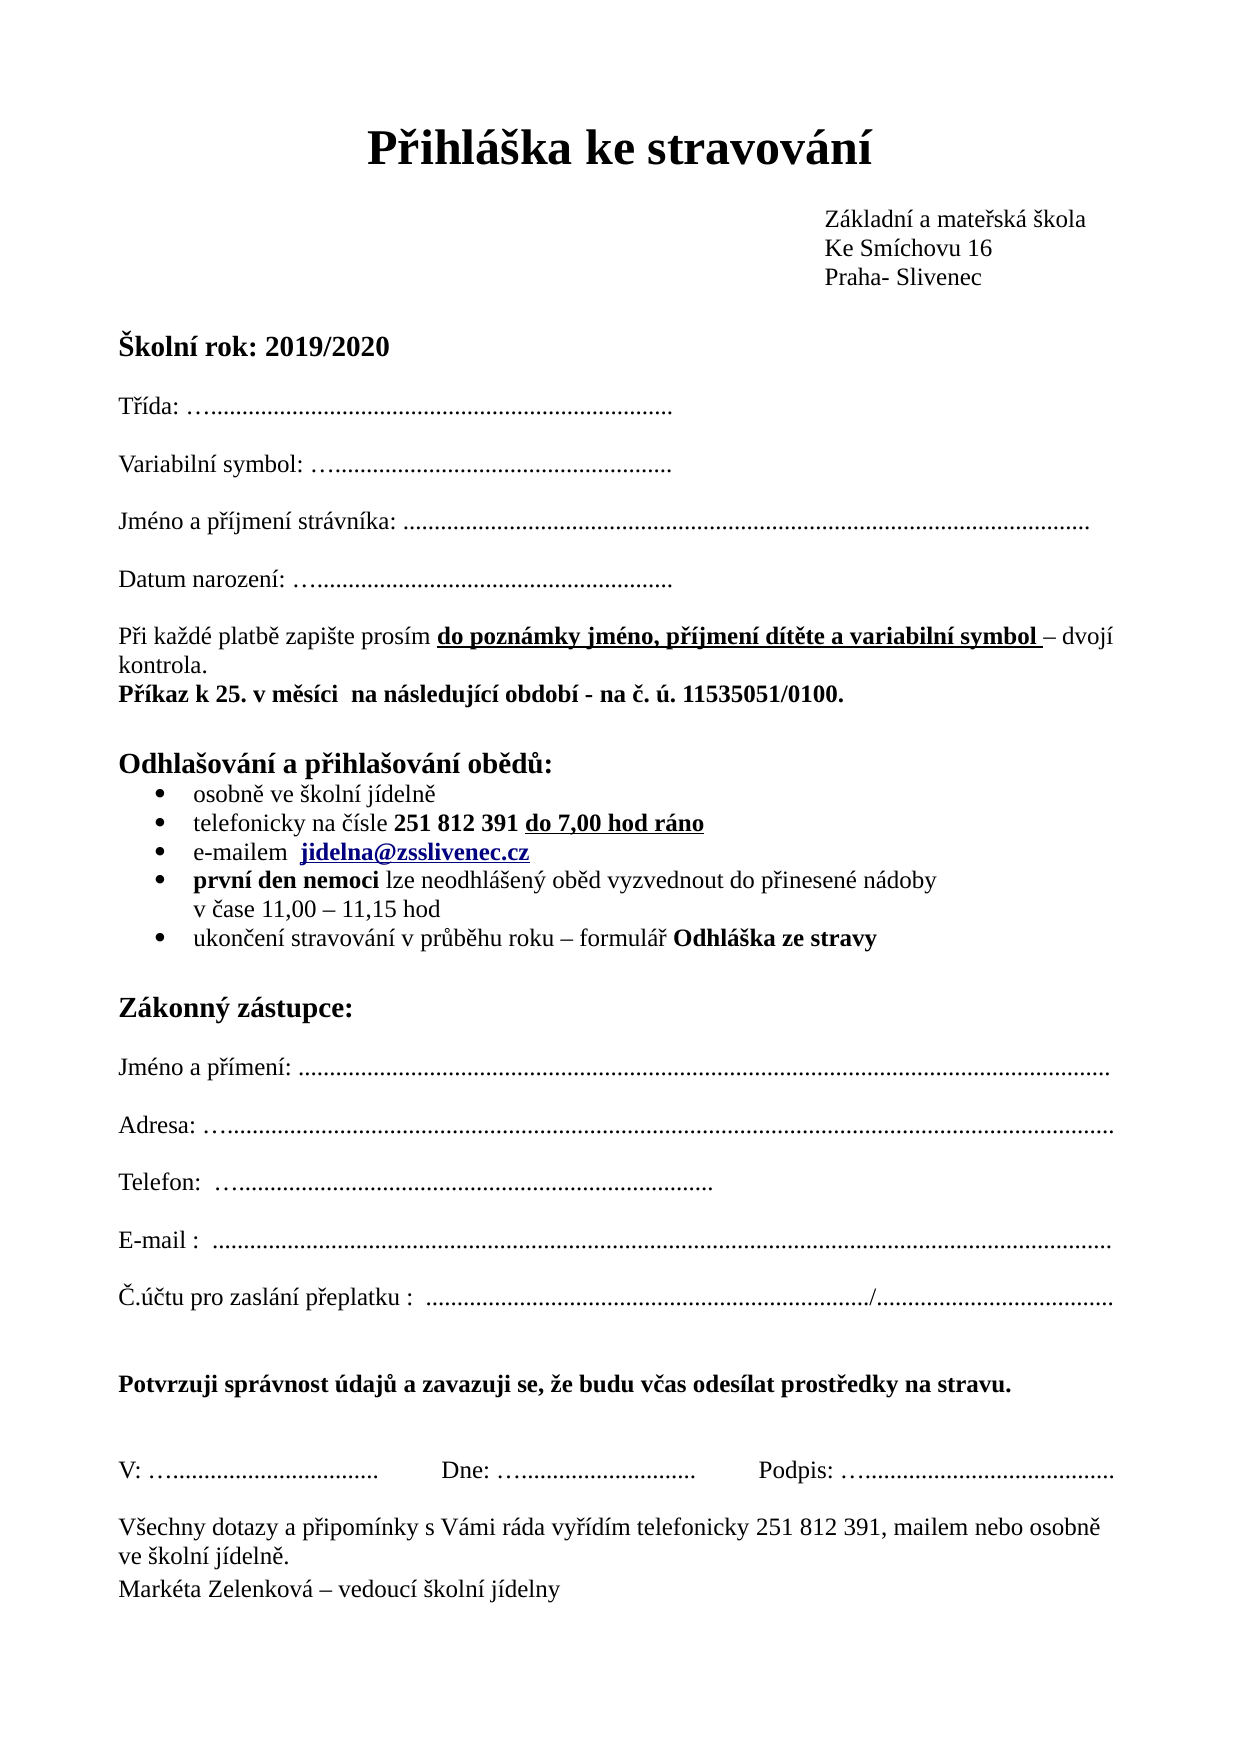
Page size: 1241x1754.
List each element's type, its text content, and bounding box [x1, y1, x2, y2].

text ve školní jídelně. [118, 1541, 1122, 1570]
text Přihláška ke stravování [118, 118, 1122, 176]
list e-mailem jidelna@zsslivenec.cz [156, 837, 1122, 866]
text Zákonný zástupce: [118, 990, 1122, 1024]
list první den nemoci lze neodhlášený oběd vyzvednout do přinesené nádoby [156, 866, 1122, 894]
list ukončení stravování v průběhu roku – formulář Odhláška ze stravy [156, 923, 1122, 952]
text Adresa: ….............................................................................................................................................. [118, 1110, 1122, 1139]
text Všechny dotazy a připomínky s Vámi ráda vyřídím telefonicky 251 812 391, mailem nebo osobně [118, 1512, 1122, 1541]
text Základní a mateřská škola [118, 204, 1122, 233]
text v čase 11,00 – 11,15 hod [193, 894, 1122, 923]
text Č.účtu pro zaslání přeplatku : ......................................................................./...................................... [118, 1282, 1122, 1311]
text Školní rok: 2019/2020 [118, 329, 1122, 362]
text Ke Smíchovu 16 [118, 233, 1122, 262]
text Jméno a přímení: .................................................................................................................................. [118, 1052, 1122, 1081]
text Jméno a příjmení strávníka: .............................................................................................................. [118, 506, 1122, 535]
text Praha- Slivenec [118, 262, 1122, 291]
text Třída: ….......................................................................... [118, 391, 1122, 420]
text Datum narození: …......................................................... [118, 564, 1122, 592]
text E-mail : ................................................................................................................................................ [118, 1225, 1122, 1254]
text V: …................................. Dne: …............................ Podpis: …........................................ [118, 1455, 1122, 1484]
list telefonicky na čísle 251 812 391 do 7,00 hod ráno [156, 808, 1122, 837]
text Příkaz k 25. v měsíci na následující období - na č. ú. 11535051/0100. [118, 679, 1122, 707]
text Potvrzuji správnost údajů a zavazuji se, že budu včas odesílat prostředky na stravu. [118, 1369, 1122, 1397]
text Markéta Zelenková – vedoucí školní jídelny [118, 1570, 1122, 1603]
text Odhlašování a přihlašování obědů: [118, 746, 1122, 779]
text Při každé platbě zapište prosím do poznámky jméno, příjmení dítěte a variabilní symbol – dvojí kontrola. [118, 621, 1122, 679]
text Variabilní symbol: …...................................................... [118, 449, 1122, 477]
text Telefon: …............................................................................ [118, 1167, 1122, 1196]
list osobně ve školní jídelně [156, 779, 1122, 808]
